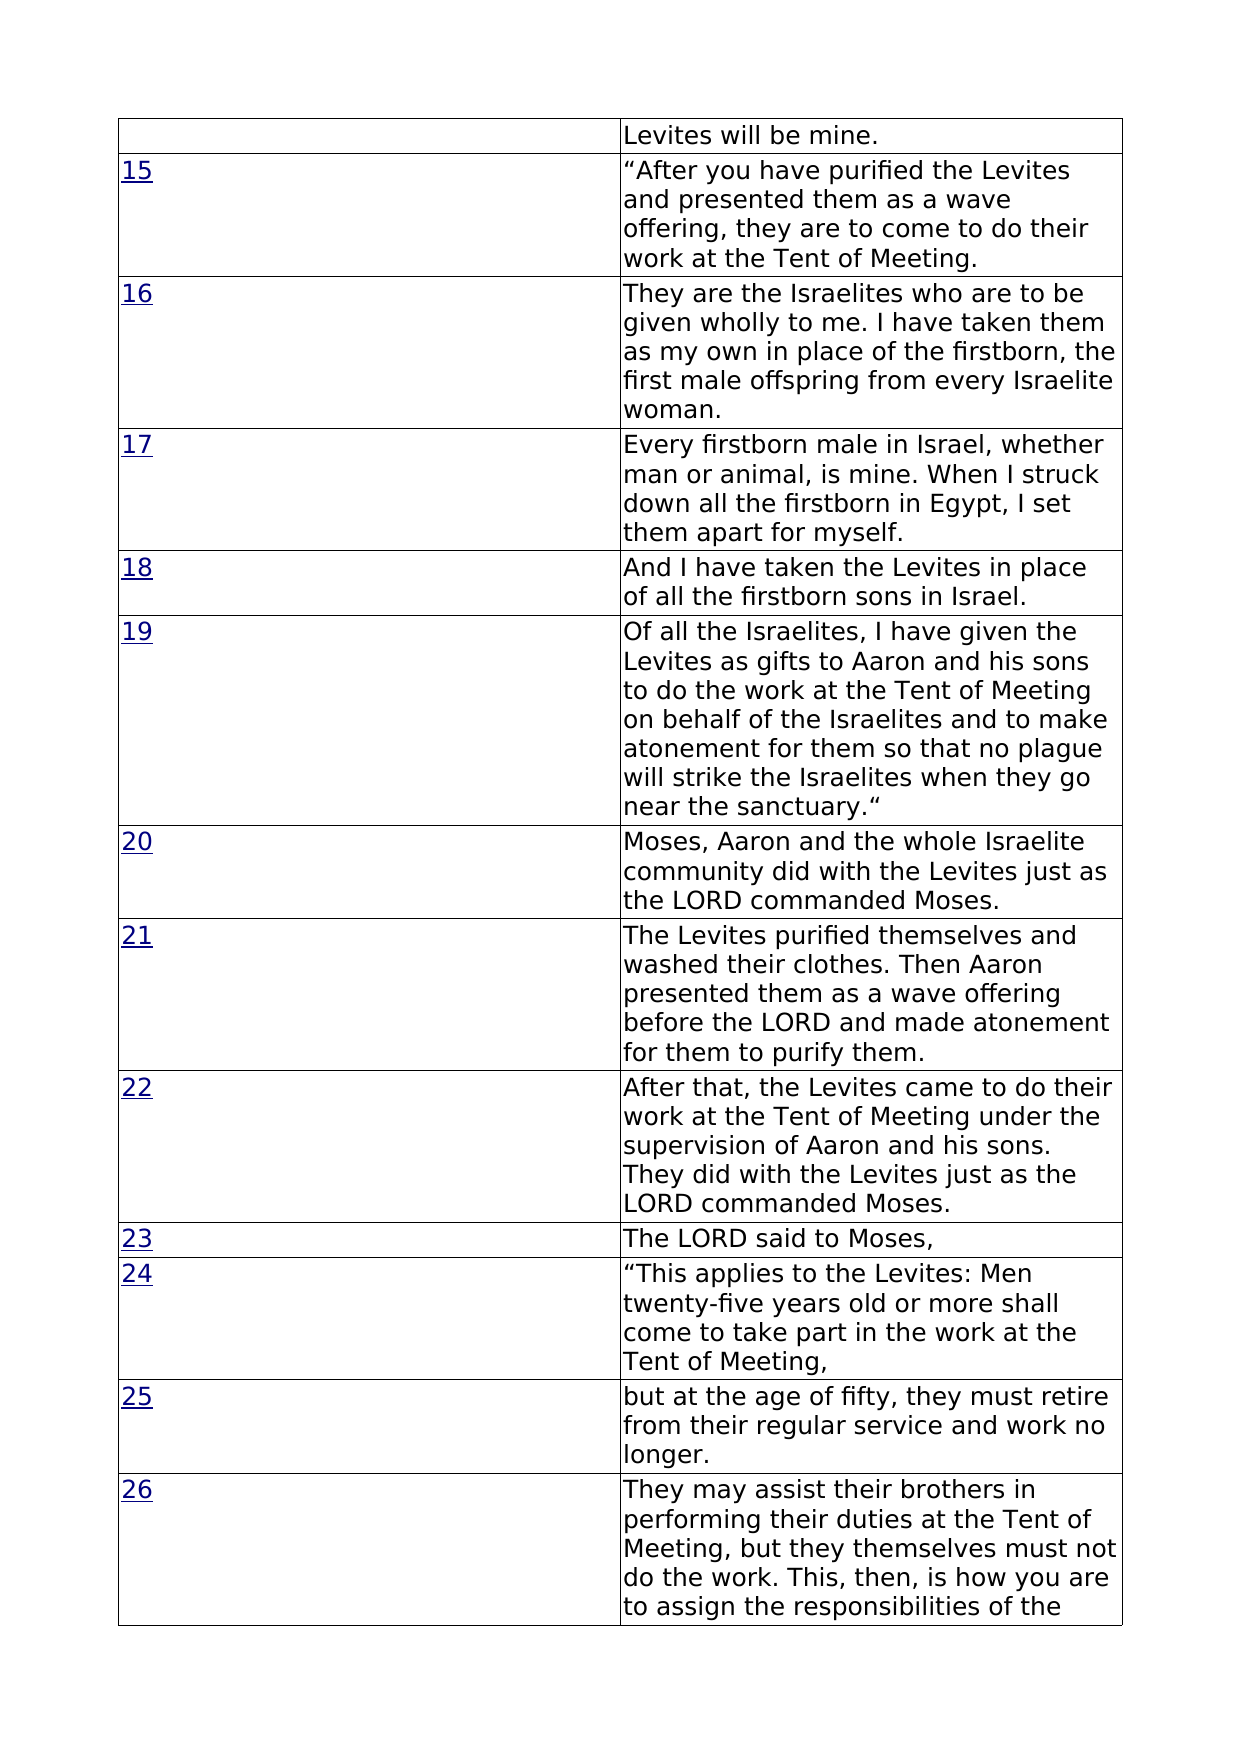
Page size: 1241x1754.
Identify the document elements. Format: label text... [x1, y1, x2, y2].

table_cell 21 [119, 919, 620, 1070]
table_cell They are the Israelites who are to be given wholly to me. I have taken them as my own in place of the firstborn, the first male offspring from every Israelite woman. [621, 277, 1122, 428]
table_cell but at the age of fifty, they must retire from their regular service and work no longer. [621, 1380, 1122, 1473]
table_cell The LORD said to Moses, [621, 1223, 1122, 1257]
table_cell 22 [119, 1071, 620, 1222]
table_cell 25 [119, 1380, 620, 1473]
table_cell Moses, Aaron and the whole Israelite community did with the Levites just as the LORD commanded Moses. [621, 826, 1122, 918]
table_cell 15 [119, 154, 620, 276]
table_cell “This applies to the Levites: Men twenty-five years old or more shall come to take part in the work at the Tent of Meeting, [621, 1258, 1122, 1379]
table_cell 26 [119, 1474, 620, 1624]
table_cell 16 [119, 277, 620, 428]
table_cell 20 [119, 826, 620, 918]
table_cell 24 [119, 1258, 620, 1379]
table_cell And I have taken the Levites in place of all the firstborn sons in Israel. [621, 551, 1122, 614]
table_cell They may assist their brothers in performing their duties at the Tent of Meeting, but they themselves must not do the work. This, then, is how you are to assign the responsibilities of the [621, 1474, 1122, 1624]
table_cell “After you have purified the Levites and presented them as a wave offering, they are to come to do their work at the Tent of Meeting. [621, 154, 1122, 276]
table_cell 18 [119, 551, 620, 614]
table_cell After that, the Levites came to do their work at the Tent of Meeting under the supervision of Aaron and his sons. They did with the Levites just as the LORD commanded Moses. [621, 1071, 1122, 1222]
table_cell The Levites purified themselves and washed their clothes. Then Aaron presented them as a wave offering before the LORD and made atonement for them to purify them. [621, 919, 1122, 1070]
table_cell [119, 119, 620, 153]
table_cell Every firstborn male in Israel, whether man or animal, is mine. When I struck down all the firstborn in Egypt, I set them apart for myself. [621, 429, 1122, 550]
table_cell Levites will be mine. [621, 119, 1122, 153]
table_cell 17 [119, 429, 620, 550]
table_cell 19 [119, 616, 620, 824]
table_cell Of all the Israelites, I have given the Levites as gifts to Aaron and his sons to do the work at the Tent of Meeting on behalf of the Israelites and to make atonement for them so that no plague will strike the Israelites when they go near the sanctuary.“ [621, 616, 1122, 824]
table_cell 23 [119, 1223, 620, 1257]
